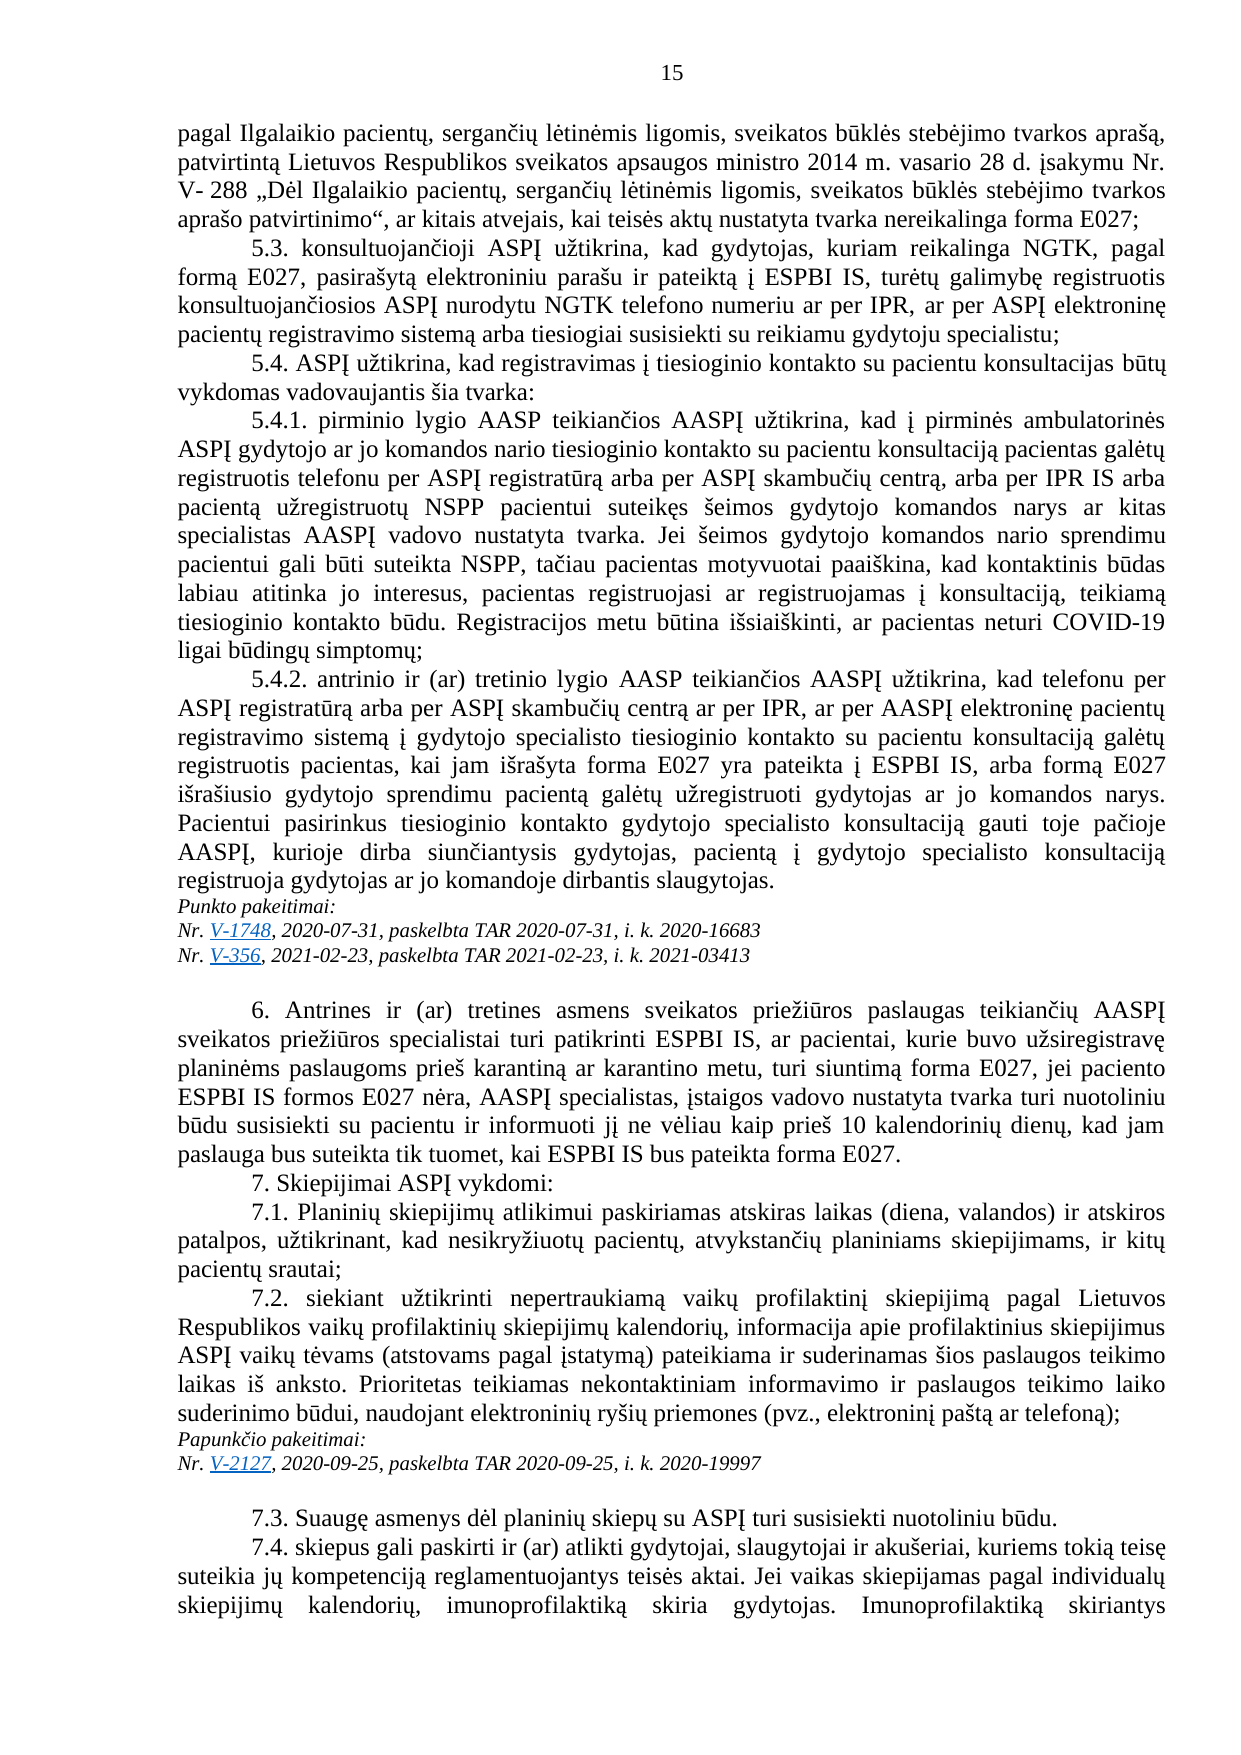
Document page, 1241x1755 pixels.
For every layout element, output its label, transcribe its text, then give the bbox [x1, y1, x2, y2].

text pagal Ilgalaikio pacientų, sergančių lėtinėmis ligomis, sveikatos būklės stebėjimo tvarkos aprašą, patvirtintą Lietuvos Respublikos sveikatos apsaugos ministro 2014 m. vasario 28 d. įsakymu Nr. V- 288 „Dėl Ilgalaikio pacientų, sergančių lėtinėmis ligomis, sveikatos būklės stebėjimo tvarkos aprašo patvirtinimo“, ar kitais atvejais, kai teisės aktų nustatyta tvarka nereikalinga forma E027; [177, 118, 1167, 233]
text Nr. V-1748, 2020-07-31, paskelbta TAR 2020-07-31, i. k. 2020-16683 [177, 918, 1167, 942]
text 7. Skiepijimai ASPĮ vykdomi: [177, 1168, 1167, 1197]
text Punkto pakeitimai: [177, 894, 1167, 918]
text 7.4. skiepus gali paskirti ir (ar) atlikti gydytojai, slaugytojai ir akušeriai, kuriems tokią teisę suteikia jų kompetenciją reglamentuojantys teisės aktai. Jei vaikas skiepijamas pagal individualų skiepijimų kalendorių, imunoprofilaktiką skiria gydytojas. Imunoprofilaktiką skiriantys [177, 1532, 1167, 1618]
text 5.4.2. antrinio ir (ar) tretinio lygio AASP teikiančios AASPĮ užtikrina, kad telefonu per ASPĮ registratūrą arba per ASPĮ skambučių centrą ar per IPR, ar per AASPĮ elektroninę pacientų registravimo sistemą į gydytojo specialisto tiesioginio kontakto su pacientu konsultaciją galėtų registruotis pacientas, kai jam išrašyta forma E027 yra pateikta į ESPBI IS, arba formą E027 išrašiusio gydytojo sprendimu pacientą galėtų užregistruoti gydytojas ar jo komandos narys. Pacientui pasirinkus tiesioginio kontakto gydytojo specialisto konsultaciją gauti toje pačioje AASPĮ, kurioje dirba siunčiantysis gydytojas, pacientą į gydytojo specialisto konsultaciją registruoja gydytojas ar jo komandoje dirbantis slaugytojas. [177, 664, 1167, 894]
text 7.2. siekiant užtikrinti nepertraukiamą vaikų profilaktinį skiepijimą pagal Lietuvos Respublikos vaikų profilaktinių skiepijimų kalendorių, informacija apie profilaktinius skiepijimus ASPĮ vaikų tėvams (atstovams pagal įstatymą) pateikiama ir suderinamas šios paslaugos teikimo laikas iš anksto. Prioritetas teikiamas nekontaktiniam informavimo ir paslaugos teikimo laiko suderinimo būdui, naudojant elektroninių ryšių priemones (pvz., elektroninį paštą ar telefoną); [177, 1283, 1167, 1427]
text 7.1. Planinių skiepijimų atlikimui paskiriamas atskiras laikas (diena, valandos) ir atskiros patalpos, užtikrinant, kad nesikryžiuotų pacientų, atvykstančių planiniams skiepijimams, ir kitų pacientų srautai; [177, 1197, 1167, 1283]
text 7.3. Suaugę asmenys dėl planinių skiepų su ASPĮ turi susisiekti nuotoliniu būdu. [177, 1503, 1167, 1532]
text Papunkčio pakeitimai: [177, 1427, 1167, 1451]
text 6. Antrines ir (ar) tretines asmens sveikatos priežiūros paslaugas teikiančių AASPĮ sveikatos priežiūros specialistai turi patikrinti ESPBI IS, ar pacientai, kurie buvo užsiregistravę planinėms paslaugoms prieš karantiną ar karantino metu, turi siuntimą forma E027, jei paciento ESPBI IS formos E027 nėra, AASPĮ specialistas, įstaigos vadovo nustatyta tvarka turi nuotoliniu būdu susisiekti su pacientu ir informuoti jį ne vėliau kaip prieš 10 kalendorinių dienų, kad jam paslauga bus suteikta tik tuomet, kai ESPBI IS bus pateikta forma E027. [177, 995, 1167, 1168]
text 5.4.1. pirminio lygio AASP teikiančios AASPĮ užtikrina, kad į pirminės ambulatorinės ASPĮ gydytojo ar jo komandos nario tiesioginio kontakto su pacientu konsultaciją pacientas galėtų registruotis telefonu per ASPĮ registratūrą arba per ASPĮ skambučių centrą, arba per IPR IS arba pacientą užregistruotų NSPP pacientui suteikęs šeimos gydytojo komandos narys ar kitas specialistas AASPĮ vadovo nustatyta tvarka. Jei šeimos gydytojo komandos nario sprendimu pacientui gali būti suteikta NSPP, tačiau pacientas motyvuotai paaiškina, kad kontaktinis būdas labiau atitinka jo interesus, pacientas registruojasi ar registruojamas į konsultaciją, teikiamą tiesioginio kontakto būdu. Registracijos metu būtina išsiaiškinti, ar pacientas neturi COVID-19 ligai būdingų simptomų; [177, 406, 1167, 664]
text 5.4. ASPĮ užtikrina, kad registravimas į tiesioginio kontakto su pacientu konsultacijas būtų vykdomas vadovaujantis šia tvarka: [177, 348, 1167, 406]
text Nr. V-2127, 2020-09-25, paskelbta TAR 2020-09-25, i. k. 2020-19997 [177, 1451, 1167, 1475]
text Nr. V-356, 2021-02-23, paskelbta TAR 2021-02-23, i. k. 2021-03413 [177, 942, 1167, 967]
text 5.3. konsultuojančioji ASPĮ užtikrina, kad gydytojas, kuriam reikalinga NGTK, pagal formą E027, pasirašytą elektroniniu parašu ir pateiktą į ESPBI IS, turėtų galimybę registruotis konsultuojančiosios ASPĮ nurodytu NGTK telefono numeriu ar per IPR, ar per ASPĮ elektroninę pacientų registravimo sistemą arba tiesiogiai susisiekti su reikiamu gydytoju specialistu; [177, 233, 1167, 348]
